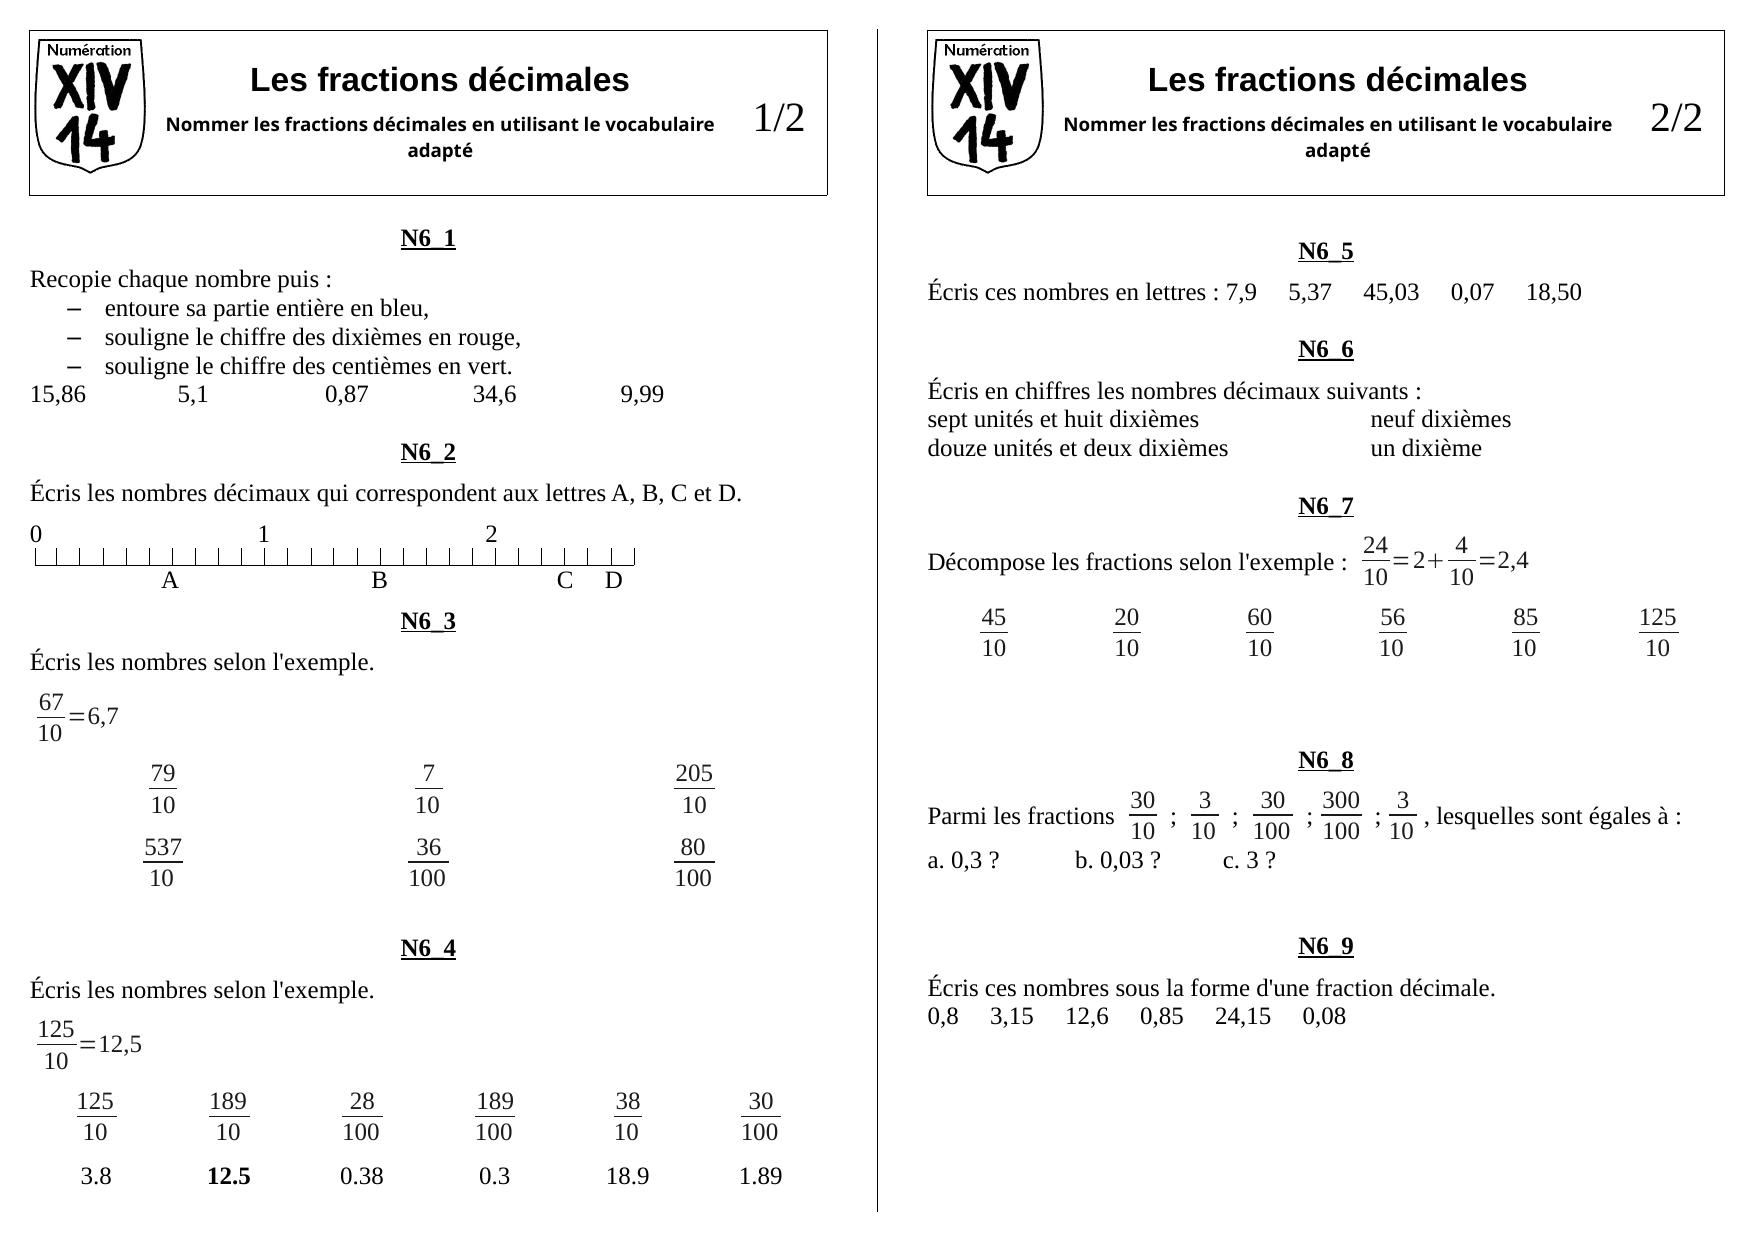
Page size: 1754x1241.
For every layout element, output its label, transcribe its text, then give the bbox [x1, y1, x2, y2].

table_cell 1,89 [694, 1161, 827, 1189]
table_header [519, 548, 541, 564]
table_header [496, 548, 518, 564]
table_header [404, 548, 426, 564]
table_header [381, 548, 403, 564]
text N6_3 [29, 606, 827, 635]
table_header [219, 548, 241, 564]
table_header [427, 548, 449, 564]
text a. 0,3 ? b. 0,03 ? c. 3 ? [927, 845, 1724, 874]
text sept unités et huit dixièmes neuf dixièmes [927, 404, 1724, 433]
table_header [265, 548, 287, 564]
table_header [561, 760, 827, 833]
table_header [561, 1088, 694, 1161]
table_header [30, 1088, 162, 1161]
text Écris en chiffres les nombres décimaux suivants : [927, 376, 1724, 404]
table_header Les fractions décimales Nommer les fractions décimales en utilisant le vocabulaire adapté [149, 31, 731, 194]
table_header [612, 548, 634, 564]
text 0 1 2 [29, 519, 827, 548]
picture [32, 35, 147, 175]
table_header [358, 548, 380, 564]
text A B C D [29, 565, 827, 593]
table_header [173, 548, 195, 564]
table_header [542, 548, 564, 564]
table_cell [30, 833, 295, 892]
text Parmi les fractions ; ; ; ;, lesquelles sont égales à : [927, 786, 1724, 845]
text N6_5 [927, 236, 1724, 264]
text N6_2 [29, 437, 827, 466]
text Écris les nombres selon l'exemple. [29, 975, 827, 1003]
table_header [150, 548, 172, 564]
list souligne le chiffre des dixièmes en rouge, [67, 322, 827, 351]
table_header [428, 1088, 561, 1161]
text Écris les nombres selon l'exemple. [29, 647, 827, 676]
text Écris ces nombres sous la forme d'une fraction décimale. [927, 973, 1724, 1001]
table_cell 18,9 [561, 1161, 694, 1189]
table_header [588, 548, 611, 564]
table_cell [561, 833, 827, 892]
table_header [694, 1088, 827, 1161]
table_header [57, 548, 79, 564]
table_cell 12,5 [162, 1161, 295, 1189]
text Recopie chaque nombre puis : [29, 264, 827, 293]
text N6_8 [927, 745, 1724, 774]
list entoure sa partie entière en bleu, [67, 293, 827, 322]
text 15,86 5,1 0,87 34,6 9,99 [29, 379, 827, 408]
table_header [127, 548, 149, 564]
text Écris les nombres décimaux qui correspondent aux lettres A, B, C et D. [29, 478, 827, 507]
table_cell [295, 833, 561, 892]
text douze unités et deux dixièmes un dixième [927, 433, 1724, 462]
text N6_7 [927, 491, 1724, 519]
table_header [104, 548, 126, 564]
table_header [1592, 604, 1724, 662]
table_header [80, 548, 103, 564]
table_header [473, 548, 495, 564]
text N6_4 [29, 933, 827, 962]
table_header [295, 1088, 428, 1161]
table_header [334, 548, 357, 564]
table_header Les fractions décimales Nommer les fractions décimales en utilisant le vocabulaire adapté [1047, 31, 1628, 194]
text Écris ces nombres en lettres : 7,9 5,37 45,03 0,07 18,50 [927, 277, 1724, 306]
picture [929, 35, 1045, 175]
table_cell 0,3 [428, 1161, 561, 1189]
table_header [312, 548, 333, 564]
text Décompose les fractions selon l'exemple : [927, 532, 1724, 591]
table_cell 0,38 [295, 1161, 428, 1189]
table_header [927, 604, 1060, 662]
table_header [565, 548, 587, 564]
table_header 2/2 [1629, 31, 1724, 194]
table_header [196, 548, 218, 564]
table_header [1060, 604, 1193, 662]
table_header [1193, 604, 1326, 662]
table_header [1459, 604, 1592, 662]
table_header [30, 31, 149, 194]
table_header [295, 760, 561, 833]
table_header [242, 548, 264, 564]
list souligne le chiffre des centièmes en vert. [67, 351, 827, 379]
table_header [450, 548, 472, 564]
table_header [1326, 604, 1459, 662]
table_header [30, 760, 295, 833]
text N6_1 [29, 223, 827, 252]
text 0,8 3,15 12,6 0,85 24,15 0,08 [927, 1001, 1724, 1030]
table_header 1/2 [731, 31, 827, 194]
text N6_9 [927, 931, 1724, 960]
text N6_6 [927, 334, 1724, 363]
table_header [928, 31, 1047, 194]
table_cell 3,8 [30, 1161, 162, 1189]
table_header [36, 548, 56, 564]
table_header [288, 548, 311, 564]
table_header [162, 1088, 295, 1161]
